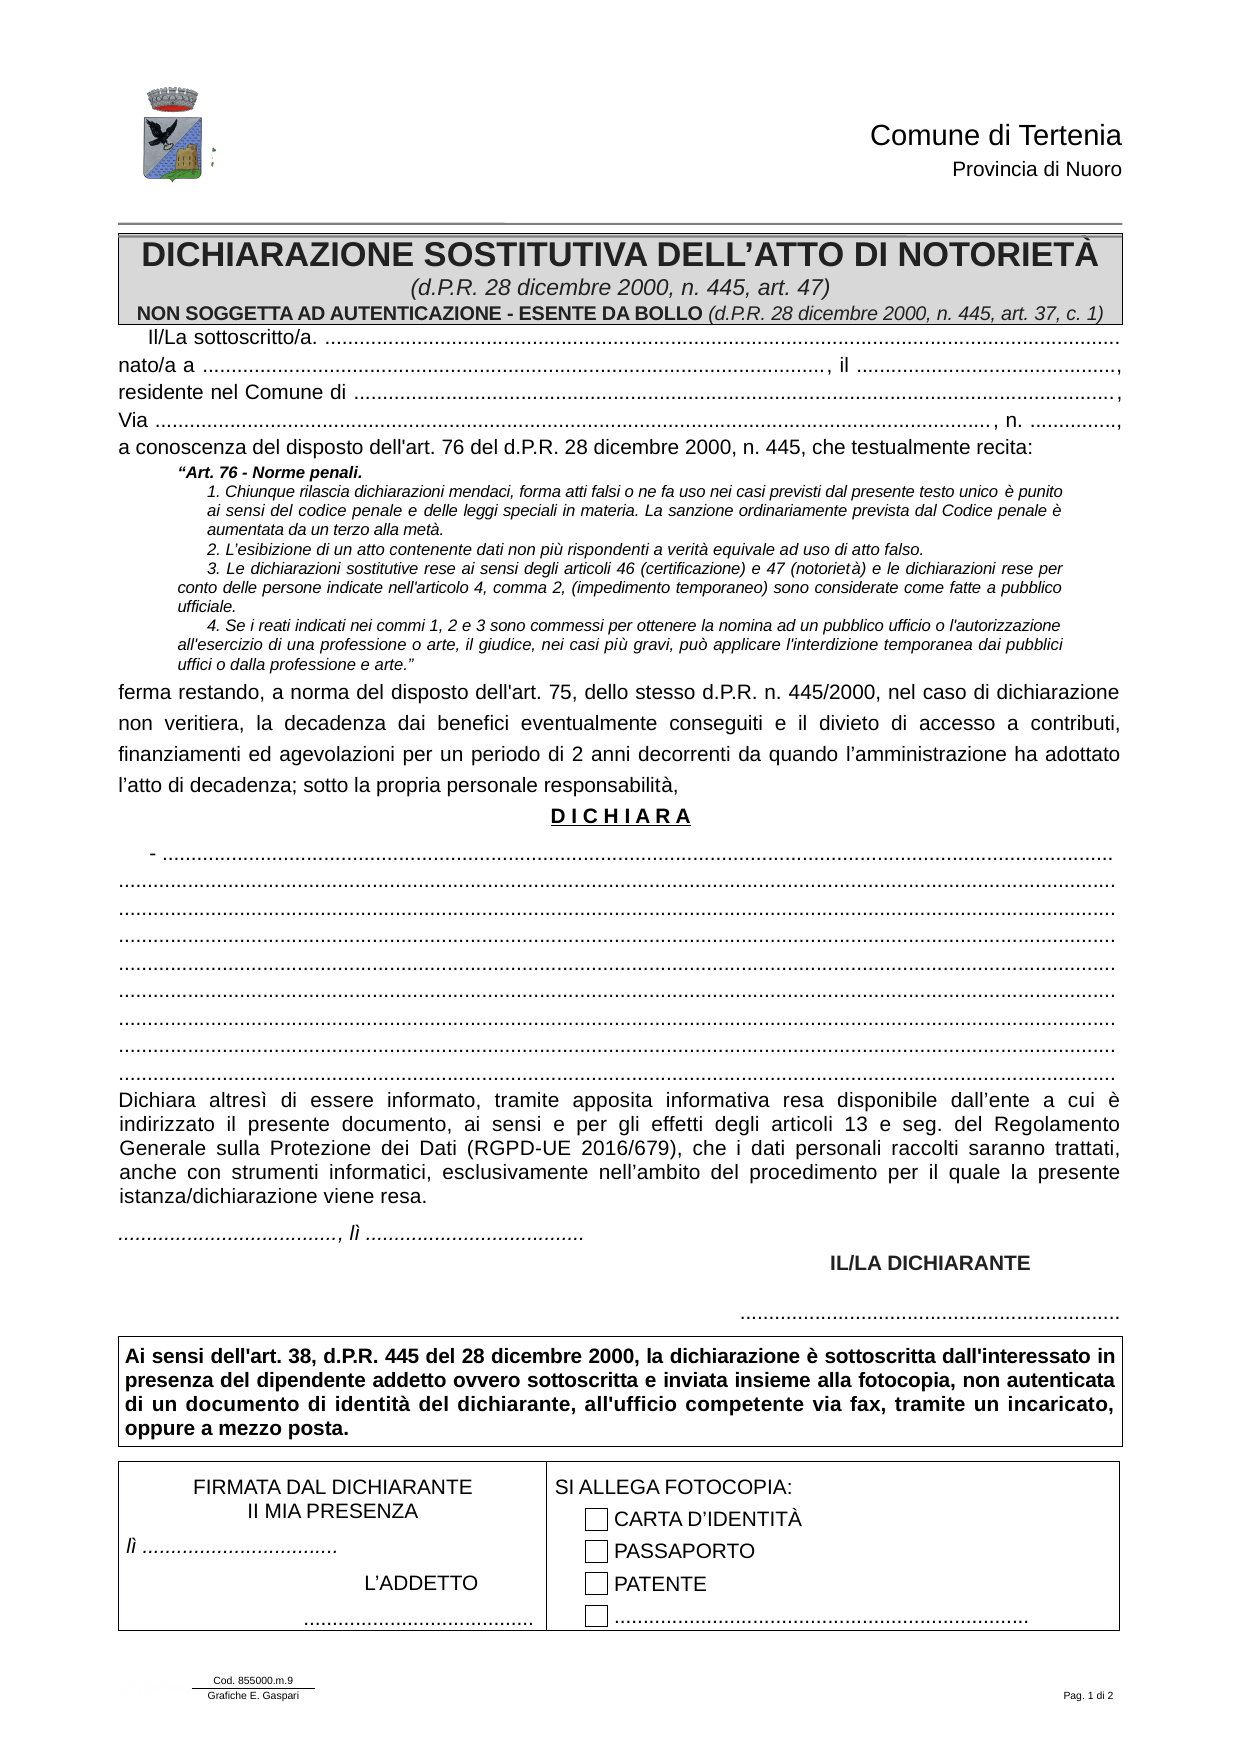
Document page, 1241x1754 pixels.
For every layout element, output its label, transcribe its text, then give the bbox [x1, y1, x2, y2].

text ferma restando, a norma del disposto dell'art. 75, dello stesso d.P.R. n. 445/2000, nel caso di dichiarazione non veritiera, la decadenza dai benefici eventualmente conseguiti e il divieto di accesso a contributi, finanziamenti ed agevolazioni per un periodo di 2 anni decorrenti da quando l’amministrazione ha adottato l’atto di decadenza; sotto la propria personale responsabilità, [118, 680, 1122, 797]
table_header FIRMATA DAL DICHIARANTE II MIA PRESENZA lì .................................. L’ADDETTO ........................................ [119, 1462, 546, 1630]
text ............................................................................................................................................................................. [118, 923, 1122, 947]
text 4. Se i reati indicati nei commi 1, 2 e 3 sono commessi per ottenere la nomina ad un pubblico ufficio o l'autorizzazione all'esercizio di una professione o arte, il giudice, nei casi più gravi, può applicare l'interdizione temporanea dai pubblici uffici o dalla professione e arte.” [177, 616, 1063, 673]
text Dichiara altresì di essere informato, tramite apposita informativa resa disponibile dall’ente a cui è indirizzato il presente documento, ai sensi e per gli effetti degli articoli 13 e seg. del Regolamento Generale sulla Protezione dei Dati (RGPD-UE 2016/679), che i dati personali raccolti saranno trattati, anche con strumenti informatici, esclusivamente nell’ambito del procedimento per il quale la presente istanza/dichiarazione viene resa. [118, 1088, 1122, 1208]
text ............................................................................................................................................................................. [118, 1061, 1122, 1085]
table_header SI ALLEGA FOTOCOPIA: CARTA D’IDENTITÀ PASSAPORTO PATENTE ........................................................................ [547, 1462, 1119, 1630]
text 2. L’esibizione di un atto contenente dati non più rispondenti a verità equivale ad uso di atto falso. [177, 539, 1063, 558]
text 1. Chiunque rilascia dichiarazioni mendaci, forma atti falsi o ne fa uso nei casi previsti dal presente testo unico è punito ai sensi del codice penale e delle leggi speciali in materia. La sanzione ordinariamente prevista dal Codice penale è aumentata da un terzo alla metà. [207, 482, 1063, 539]
text ............................................................................................................................................................................. [118, 896, 1122, 920]
text Il/La sottoscritto/a. .......................................................................................................................................... nato/a a ............................................................................................................, il ............................................., residente nel Comune di ...................................................................................................................................., Via ................................................................................................................................................., n. ..............., a conoscenza del disposto dell'art. 76 del d.P.R. 28 dicembre 2000, n. 445, che testualmente recita: [118, 325, 1122, 459]
text D I C H I A R A [119, 804, 1122, 828]
text “Art. 76 - Norme penali. [177, 463, 1063, 482]
text ............................................................................................................................................................................. [118, 1006, 1122, 1030]
text .................................................................. [738, 1300, 1122, 1324]
picture [122, 87, 224, 219]
text ............................................................................................................................................................................. [118, 868, 1122, 892]
table_header DICHIARAZIONE SOSTITUTIVA DELL’ATTO DI NOTORIETÀ (d.P.R. 28 dicembre 2000, n. 445, art. 47) NON SOGGETTA AD AUTENTICAZIONE - ESENTE DA BOLLO (d.P.R. 28 dicembre 2000, n. 445, art. 37, c. 1) [119, 238, 1122, 324]
text ............................................................................................................................................................................. [118, 951, 1122, 975]
text IL/LA DICHIARANTE [738, 1251, 1122, 1275]
text Comune di Tertenia [224, 118, 1122, 152]
table_header Ai sensi dell'art. 38, d.P.R. 445 del 28 dicembre 2000, la dichiarazione è sottoscritta dall'interessato in presenza del dipendente addetto ovvero sottoscritta e inviata insieme alla fotocopia, non autenticata di un documento di identità del dichiarante, all'ufficio competente via fax, tramite un incaricato, oppure a mezzo posta. [119, 1337, 1122, 1446]
text ......................................, lì ...................................... [118, 1221, 1122, 1244]
text - ..................................................................................................................................................................... [149, 841, 1122, 865]
text Provincia di Nuoro [224, 157, 1122, 181]
text 3. Le dichiarazioni sostitutive rese ai sensi degli articoli 46 (certificazione) e 47 (notorietà) e le dichiarazioni rese per conto delle persone indicate nell'articolo 4, comma 2, (impedimento temporaneo) sono considerate come fatte a pubblico ufficiale. [177, 558, 1063, 616]
text ............................................................................................................................................................................. [118, 1033, 1122, 1057]
text ............................................................................................................................................................................. [118, 978, 1122, 1002]
